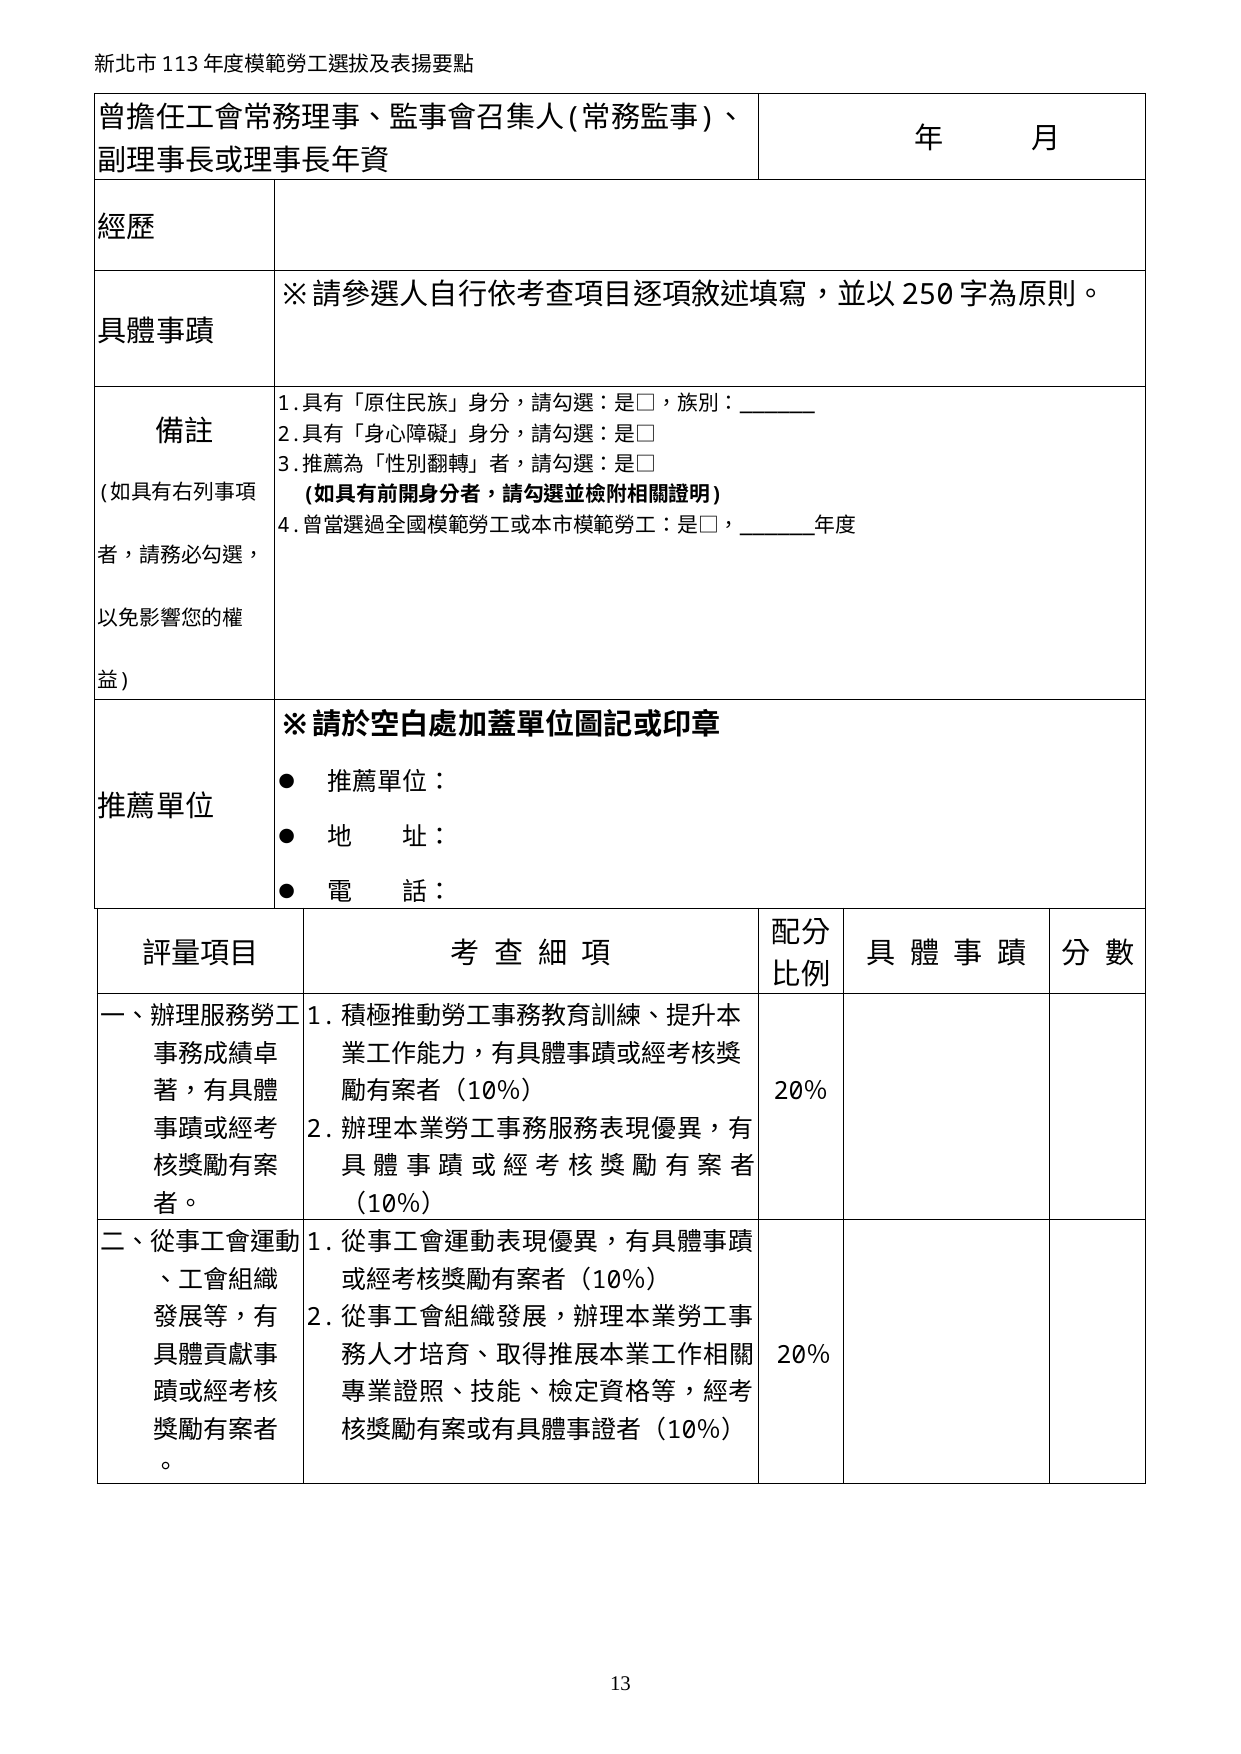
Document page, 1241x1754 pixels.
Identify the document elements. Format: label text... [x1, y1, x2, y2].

table_cell 具 體 事 蹟 [844, 909, 1049, 993]
table_cell [1050, 1220, 1145, 1483]
table_cell [844, 1220, 1049, 1483]
table_cell 年 月 [759, 94, 1145, 179]
table_cell [1050, 994, 1145, 1219]
table_cell 分 數 [1050, 909, 1145, 993]
table_cell 評量項目 [98, 909, 303, 993]
table_cell 曾擔任工會常務理事、監事會召集人(常務監事)、副理事長或理事長年資 [95, 94, 758, 179]
table_cell 備註 (如具有右列事項者，請務必勾選，以免影響您的權益) [95, 387, 274, 699]
table_cell 經歷 [95, 180, 274, 270]
table_cell ※請於空白處加蓋單位圖記或印章 推薦單位： 地 址： 電 話： [275, 700, 1145, 908]
table_cell 考 查 細 項 [304, 909, 758, 993]
table_cell 積極推動勞工事務教育訓練、提升本業工作能力，有具體事蹟或經考核獎勵有案者（10％） 辦理本業勞工事務服務表現優異，有具體事蹟或經考核獎勵有案者（10％） [304, 994, 758, 1219]
table_cell 一、辦理服務勞工事務成績卓著，有具體事蹟或經考核獎勵有案者。 [98, 994, 303, 1219]
table_cell [844, 994, 1049, 1219]
table_cell 從事工會運動表現優異，有具體事蹟或經考核獎勵有案者（10％） 從事工會組織發展，辦理本業勞工事務人才培育、取得推展本業工作相關專業證照、技能、檢定資格等，經考核獎勵有案或有具體事證者（10％） [304, 1220, 758, 1483]
table_cell [275, 180, 1145, 270]
table_cell ※請參選人自行依考查項目逐項敘述填寫，並以250字為原則。 [275, 271, 1145, 386]
table_cell 20％ [759, 994, 843, 1219]
table_cell 配分比例 [759, 909, 843, 993]
table_cell 二、從事工會運動、工會組織發展等，有具體貢獻事蹟或經考核獎勵有案者。 [98, 1220, 303, 1483]
table_cell 具體事蹟 [95, 271, 274, 386]
table_cell 1.具有「原住民族」身分，請勾選：是□，族別：______ 2.具有「身心障礙」身分，請勾選：是□ 3.推薦為「性別翻轉」者，請勾選：是□ (如具有前開身分者，請勾選並檢附相關證明) 4.曾當選過全國模範勞工或本市模範勞工：是□，______年度 [275, 387, 1145, 699]
table_cell 20％ [759, 1220, 843, 1483]
table_cell 推薦單位 [95, 700, 274, 908]
